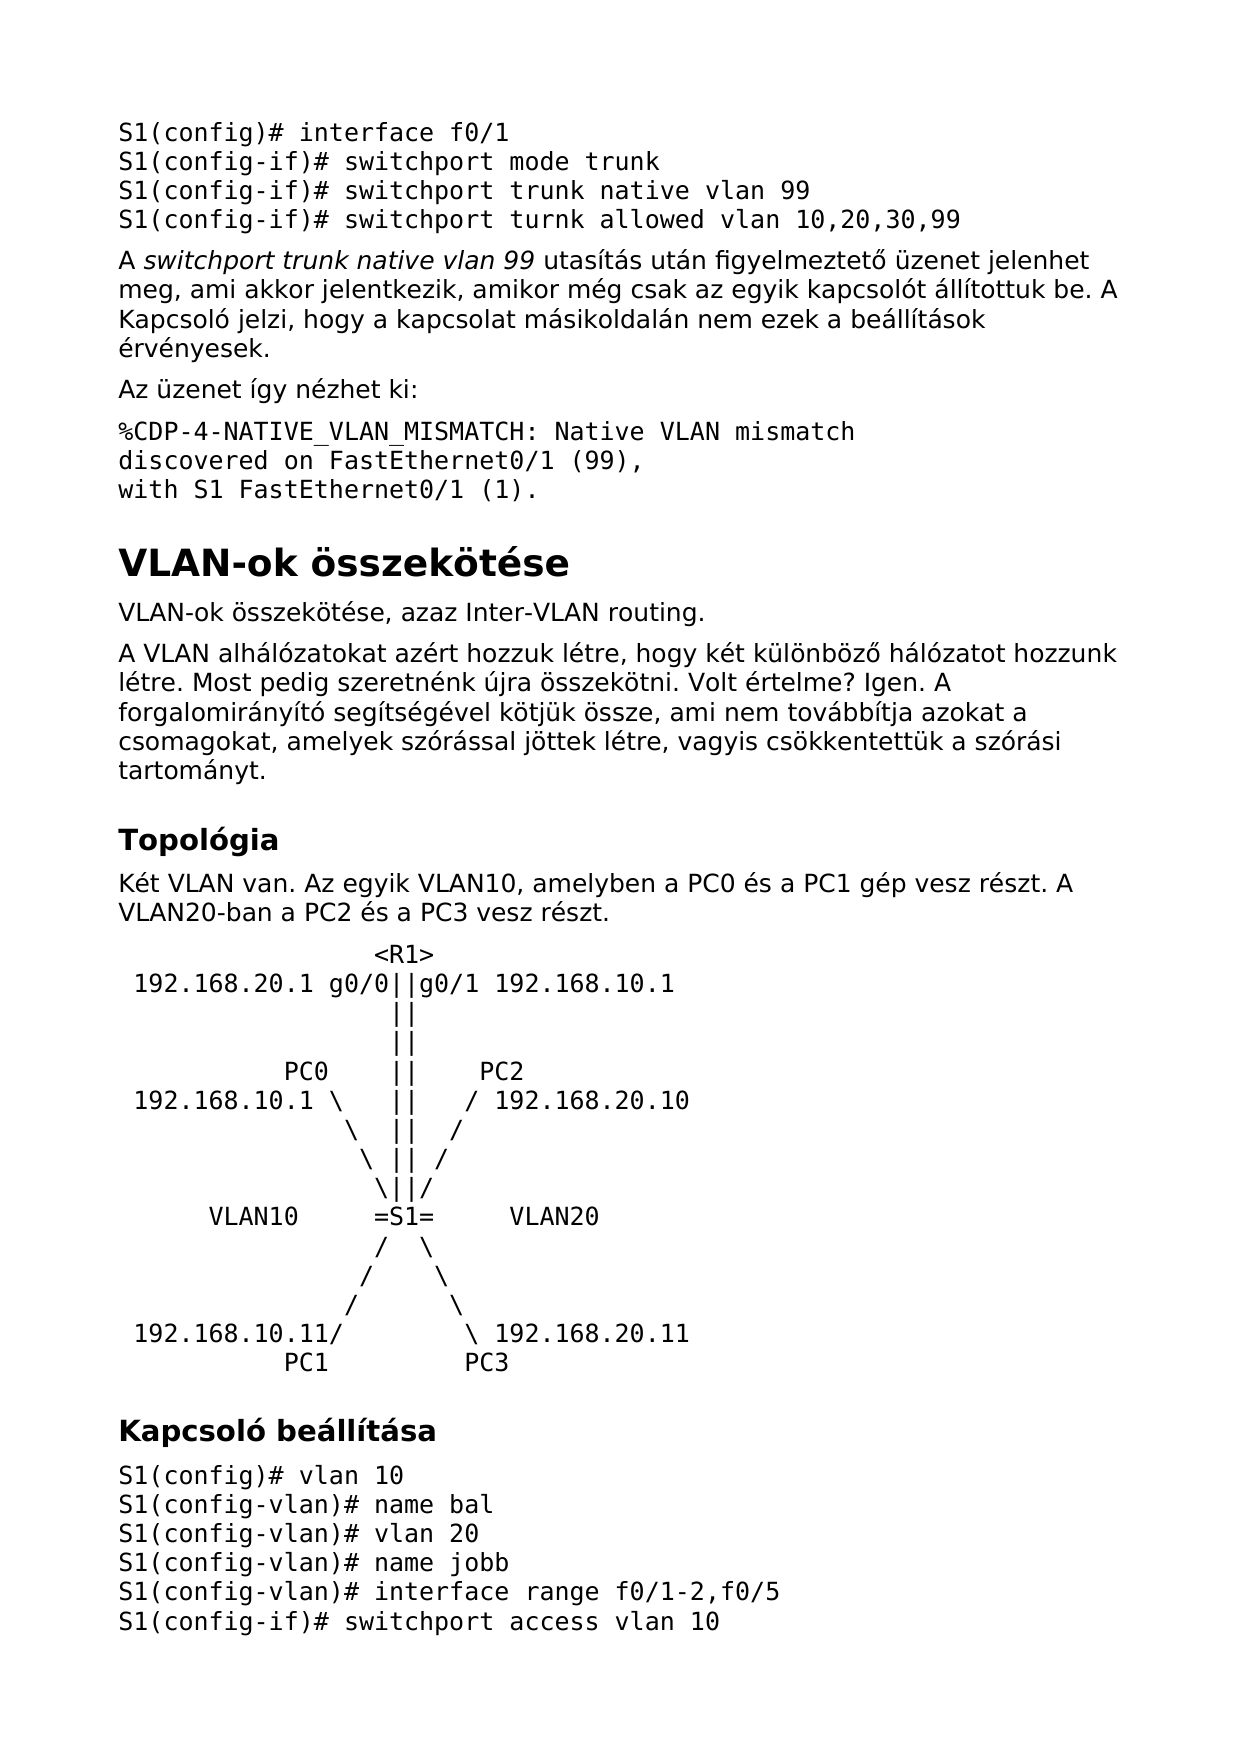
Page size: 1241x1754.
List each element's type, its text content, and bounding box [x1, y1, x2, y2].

text A VLAN alhálózatokat azért hozzuk létre, hogy két különböző hálózatot hozzunk létre. Most pedig szeretnénk újra összekötni. Volt értelme? Igen. A forgalomirányító segítségével kötjük össze, ami nem továbbítja azokat a csomagokat, amelyek szórással jöttek létre, vagyis csökkentettük a szórási tartományt. [118, 639, 1122, 785]
subtitle VLAN-ok összekötése [118, 542, 1122, 585]
text S1(config)# interface f0/1 S1(config-if)# switchport mode trunk S1(config-if)# switchport trunk native vlan 99 S1(config-if)# switchport turnk allowed vlan 10,20,30,99 [118, 118, 1122, 235]
subtitle Topológia [118, 823, 1122, 857]
text Két VLAN van. Az egyik VLAN10, amelyben a PC0 és a PC1 gép vesz részt. A VLAN20-ban a PC2 és a PC3 vesz részt. [118, 869, 1122, 928]
text Az üzenet így nézhet ki: [118, 376, 1122, 405]
text VLAN-ok összekötése, azaz Inter-VLAN routing. [118, 598, 1122, 627]
text A switchport trunk native vlan 99 utasítás után figyelmeztető üzenet jelenhet meg, ami akkor jelentkezik, amikor még csak az egyik kapcsolót állítottuk be. A Kapcsoló jelzi, hogy a kapcsolat másikoldalán nem ezek a beállítások érvényesek. [118, 247, 1122, 363]
subtitle Kapcsoló beállítása [118, 1414, 1122, 1448]
text %CDP-4-NATIVE_VLAN_MISMATCH: Native VLAN mismatch discovered on FastEthernet0/1 (99), with S1 FastEthernet0/1 (1). [118, 417, 1122, 505]
text <R1> 192.168.20.1 g0/0||g0/1 192.168.10.1 || || PC0 || PC2 192.168.10.1 \ || / 192.168.20.10 \ || / \ || / \||/ VLAN10 =S1= VLAN20 / \ / \ / \ 192.168.10.11/ \ 192.168.20.11 PC1 PC3 [118, 940, 1122, 1378]
text S1(config)# vlan 10 S1(config-vlan)# name bal S1(config-vlan)# vlan 20 S1(config-vlan)# name jobb S1(config-vlan)# interface range f0/1-2,f0/5 S1(config-if)# switchport access vlan 10 [118, 1461, 1122, 1636]
